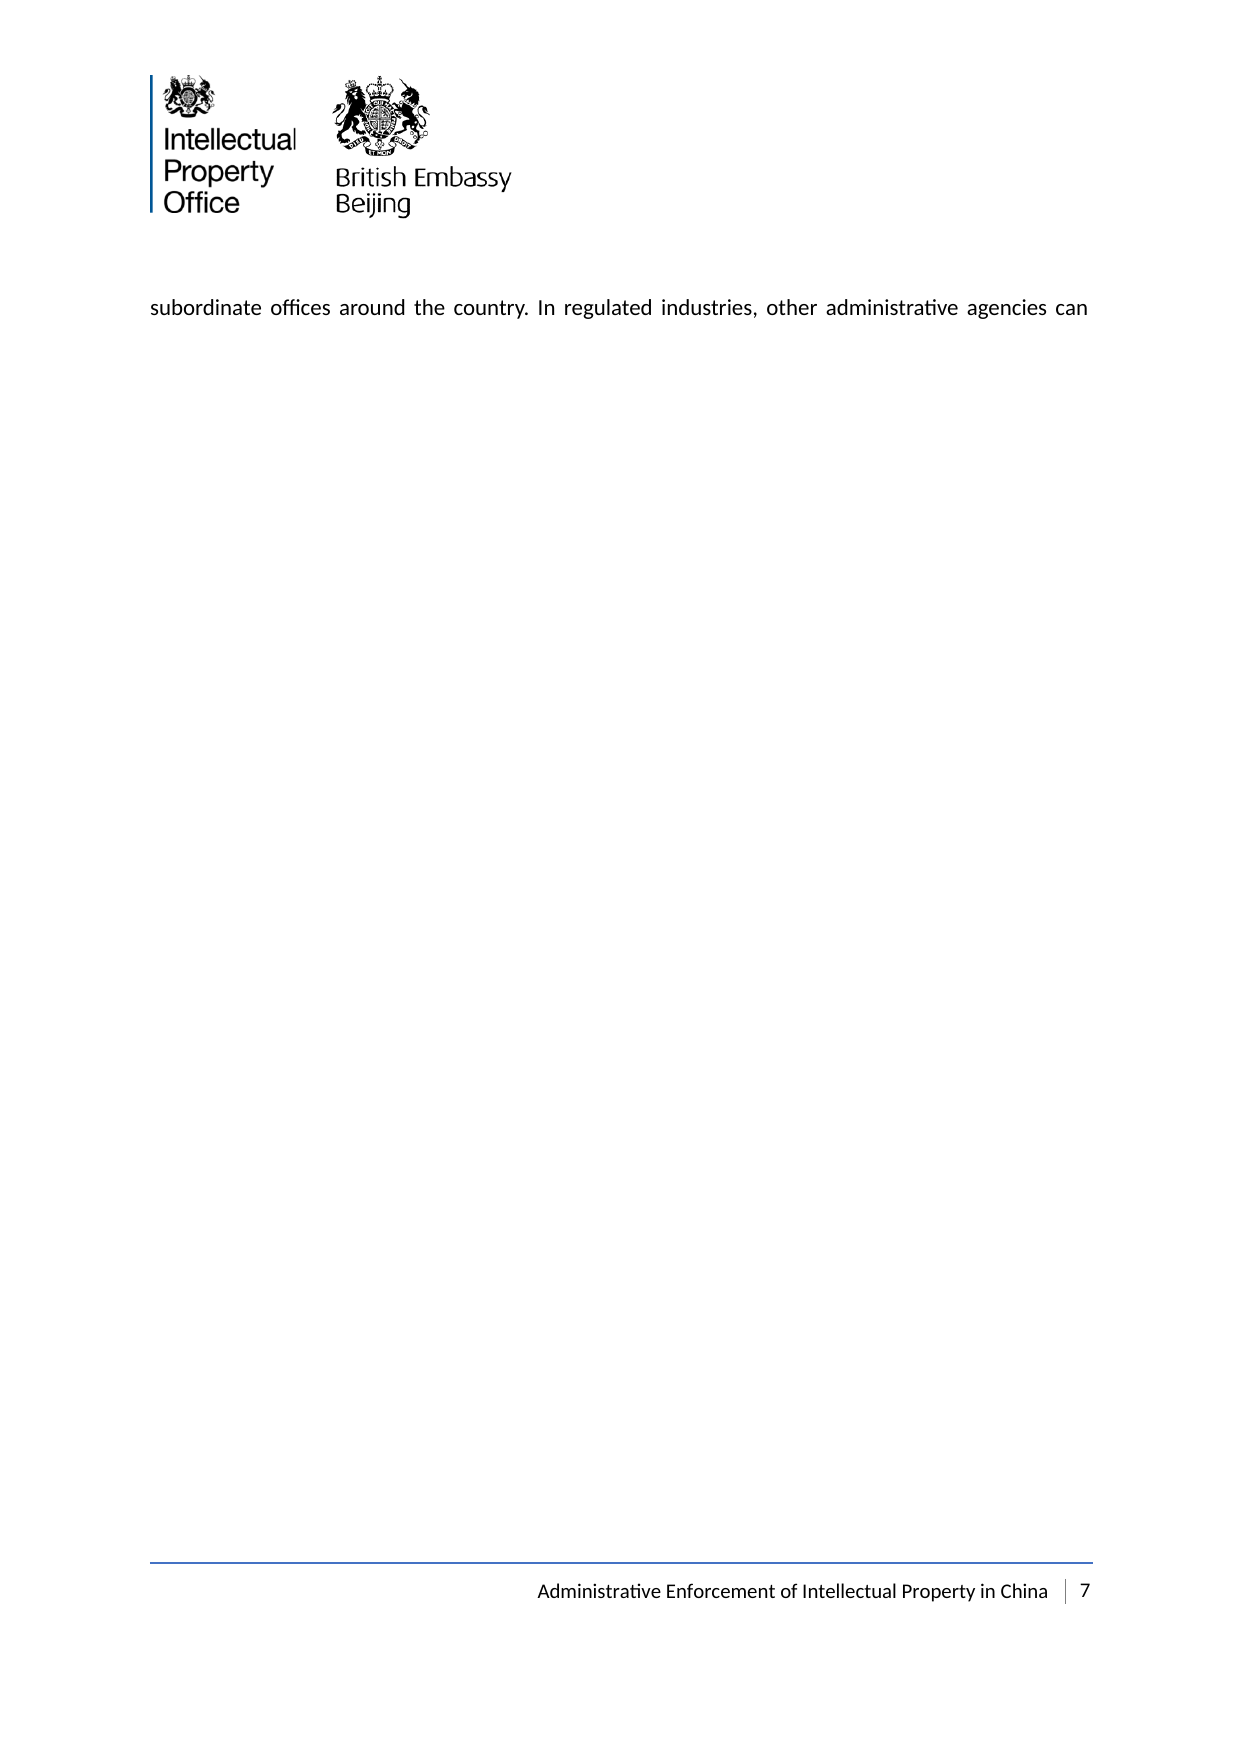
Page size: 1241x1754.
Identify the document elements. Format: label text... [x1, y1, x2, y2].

text subordinate offices around the country. In regulated industries, other administrative agencies can [150, 266, 1090, 328]
